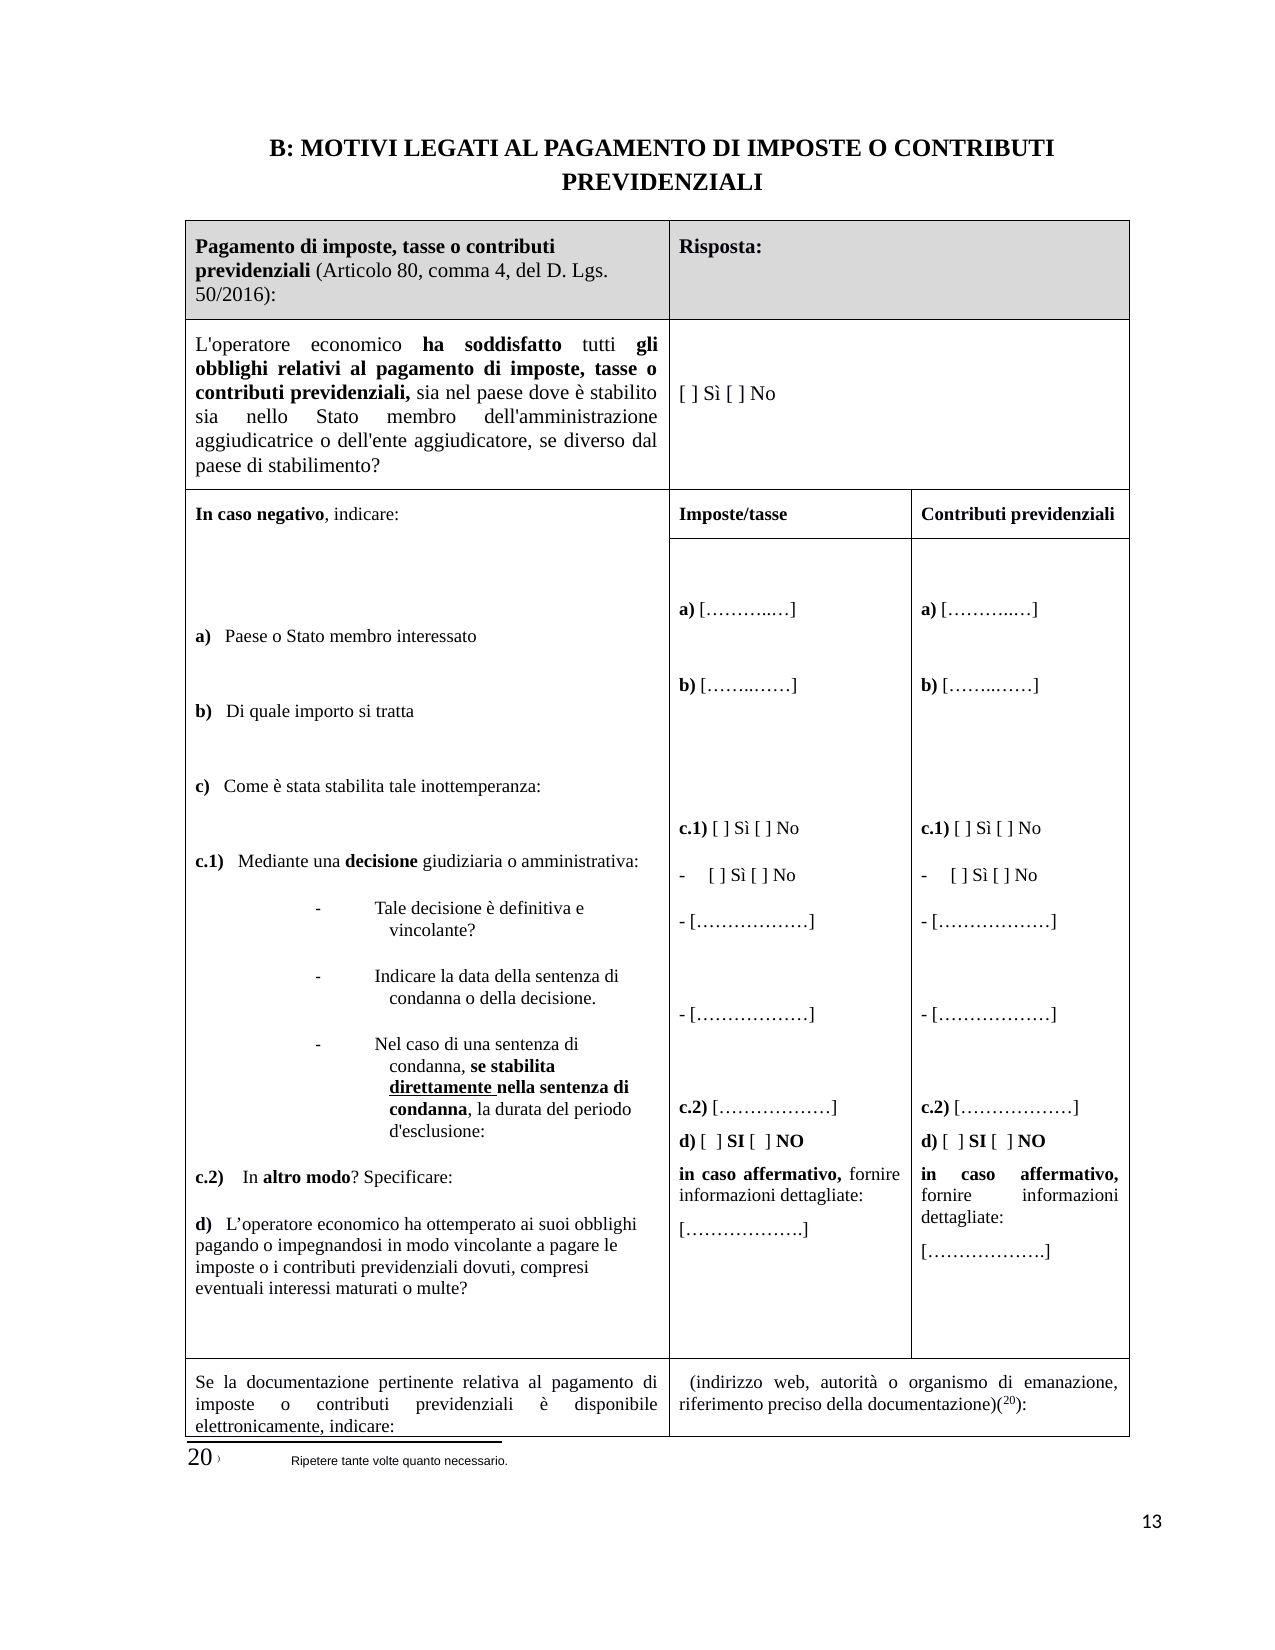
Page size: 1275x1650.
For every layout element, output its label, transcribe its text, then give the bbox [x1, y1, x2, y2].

text B: MOTIVI LEGATI AL PAGAMENTO DI IMPOSTE O CONTRIBUTI PREVIDENZIALI [187, 133, 1137, 195]
table_cell a) [………..…] b) [……..……] c.1) [ ] Sì [ ] No - [ ] Sì [ ] No - [………………] - [………………] c.2) [………………] d) [ ] SI [ ] NO in caso affermativo, fornire informazioni dettagliate: [……………….] [912, 539, 1129, 1358]
table_cell Se la documentazione pertinente relativa al pagamento di imposte o contributi previdenziali è disponibile elettronicamente, indicare: [186, 1359, 669, 1436]
table_header Pagamento di imposte, tasse o contributi previdenziali (Articolo 80, comma 4, del D. Lgs. 50/2016): [186, 221, 669, 319]
table_cell In caso negativo, indicare: a) Paese o Stato membro interessato b) Di quale importo si tratta c) Come è stata stabilita tale inottemperanza: c.1) Mediante una decisione giudiziaria o amministrativa: Tale decisione è definitiva e vincolante? Indicare la data della sentenza di condanna o della decisione. Nel caso di una sentenza di condanna, se stabilita direttamente nella sentenza di condanna, la durata del periodo d'esclusione: c.2) In altro modo? Specificare: d) L’operatore economico ha ottemperato ai suoi obblighi pagando o impegnandosi in modo vincolante a pagare le imposte o i contributi previdenziali dovuti, compresi eventuali interessi maturati o multe? [186, 490, 669, 1358]
table_cell L'operatore economico ha soddisfatto tutti gli obblighi relativi al pagamento di imposte, tasse o contributi previdenziali, sia nel paese dove è stabilito sia nello Stato membro dell'amministrazione aggiudicatrice o dell'ente aggiudicatore, se diverso dal paese di stabilimento? [186, 320, 669, 489]
table_cell [ ] Sì [ ] No [670, 320, 1129, 489]
table_header Risposta: [670, 221, 1129, 319]
table_cell Imposte/tasse [670, 490, 911, 538]
table_cell (indirizzo web, autorità o organismo di emanazione, riferimento preciso della documentazione)(): [……………][……………][…………..…] [670, 1359, 1129, 1436]
table_cell Contributi previdenziali [912, 490, 1129, 538]
table_cell a) [………..…] b) [……..……] c.1) [ ] Sì [ ] No - [ ] Sì [ ] No - [………………] - [………………] c.2) [………………] d) [ ] SI [ ] NO in caso affermativo, fornire informazioni dettagliate: [……………….] [670, 539, 911, 1358]
